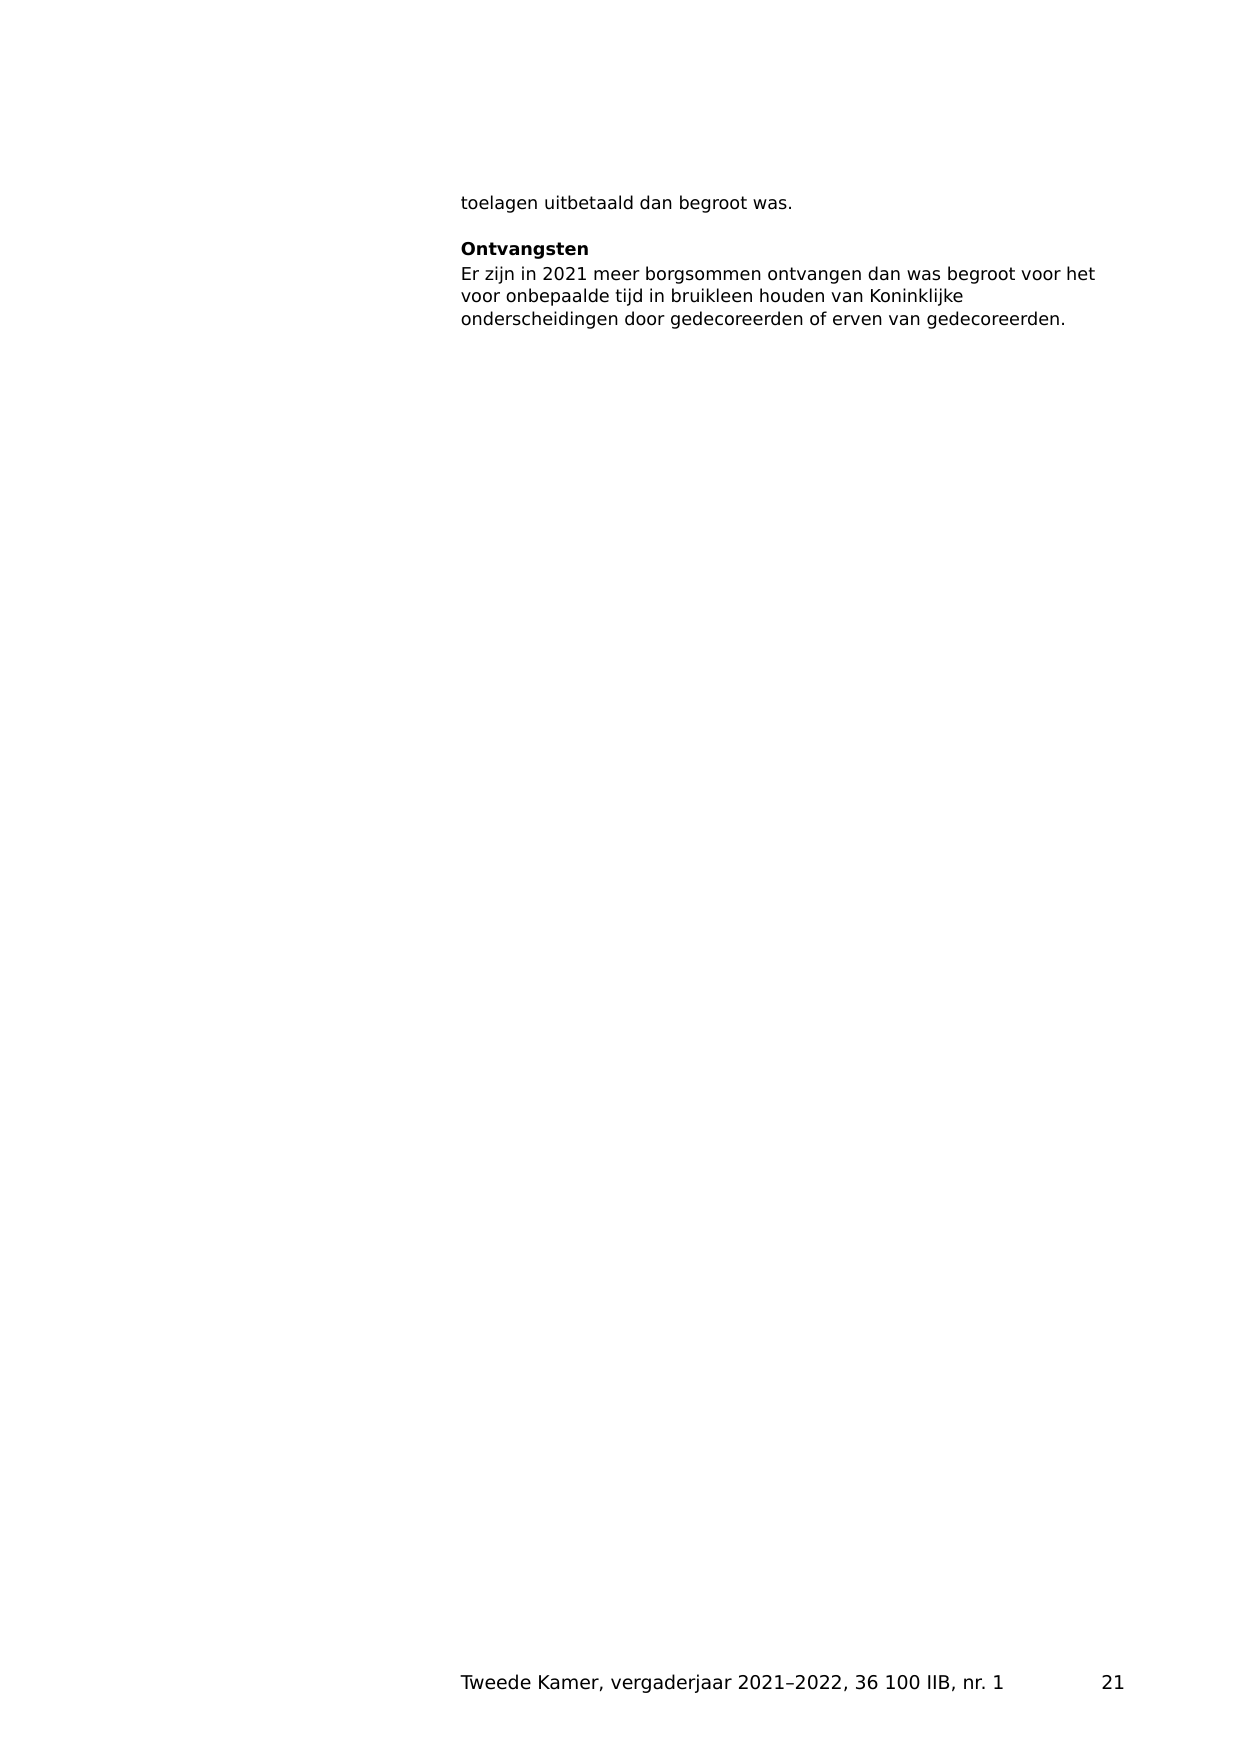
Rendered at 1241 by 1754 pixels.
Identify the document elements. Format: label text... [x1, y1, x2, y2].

text toelagen uitbetaald dan begroot was. [461, 191, 1125, 214]
text Er zijn in 2021 meer borgsommen ontvangen dan was begroot voor het voor onbepaalde tijd in bruikleen houden van Koninklijke onderscheidingen door gedecoreerden of erven van gedecoreerden. [461, 262, 1125, 330]
text Ontvangsten [461, 237, 1125, 259]
